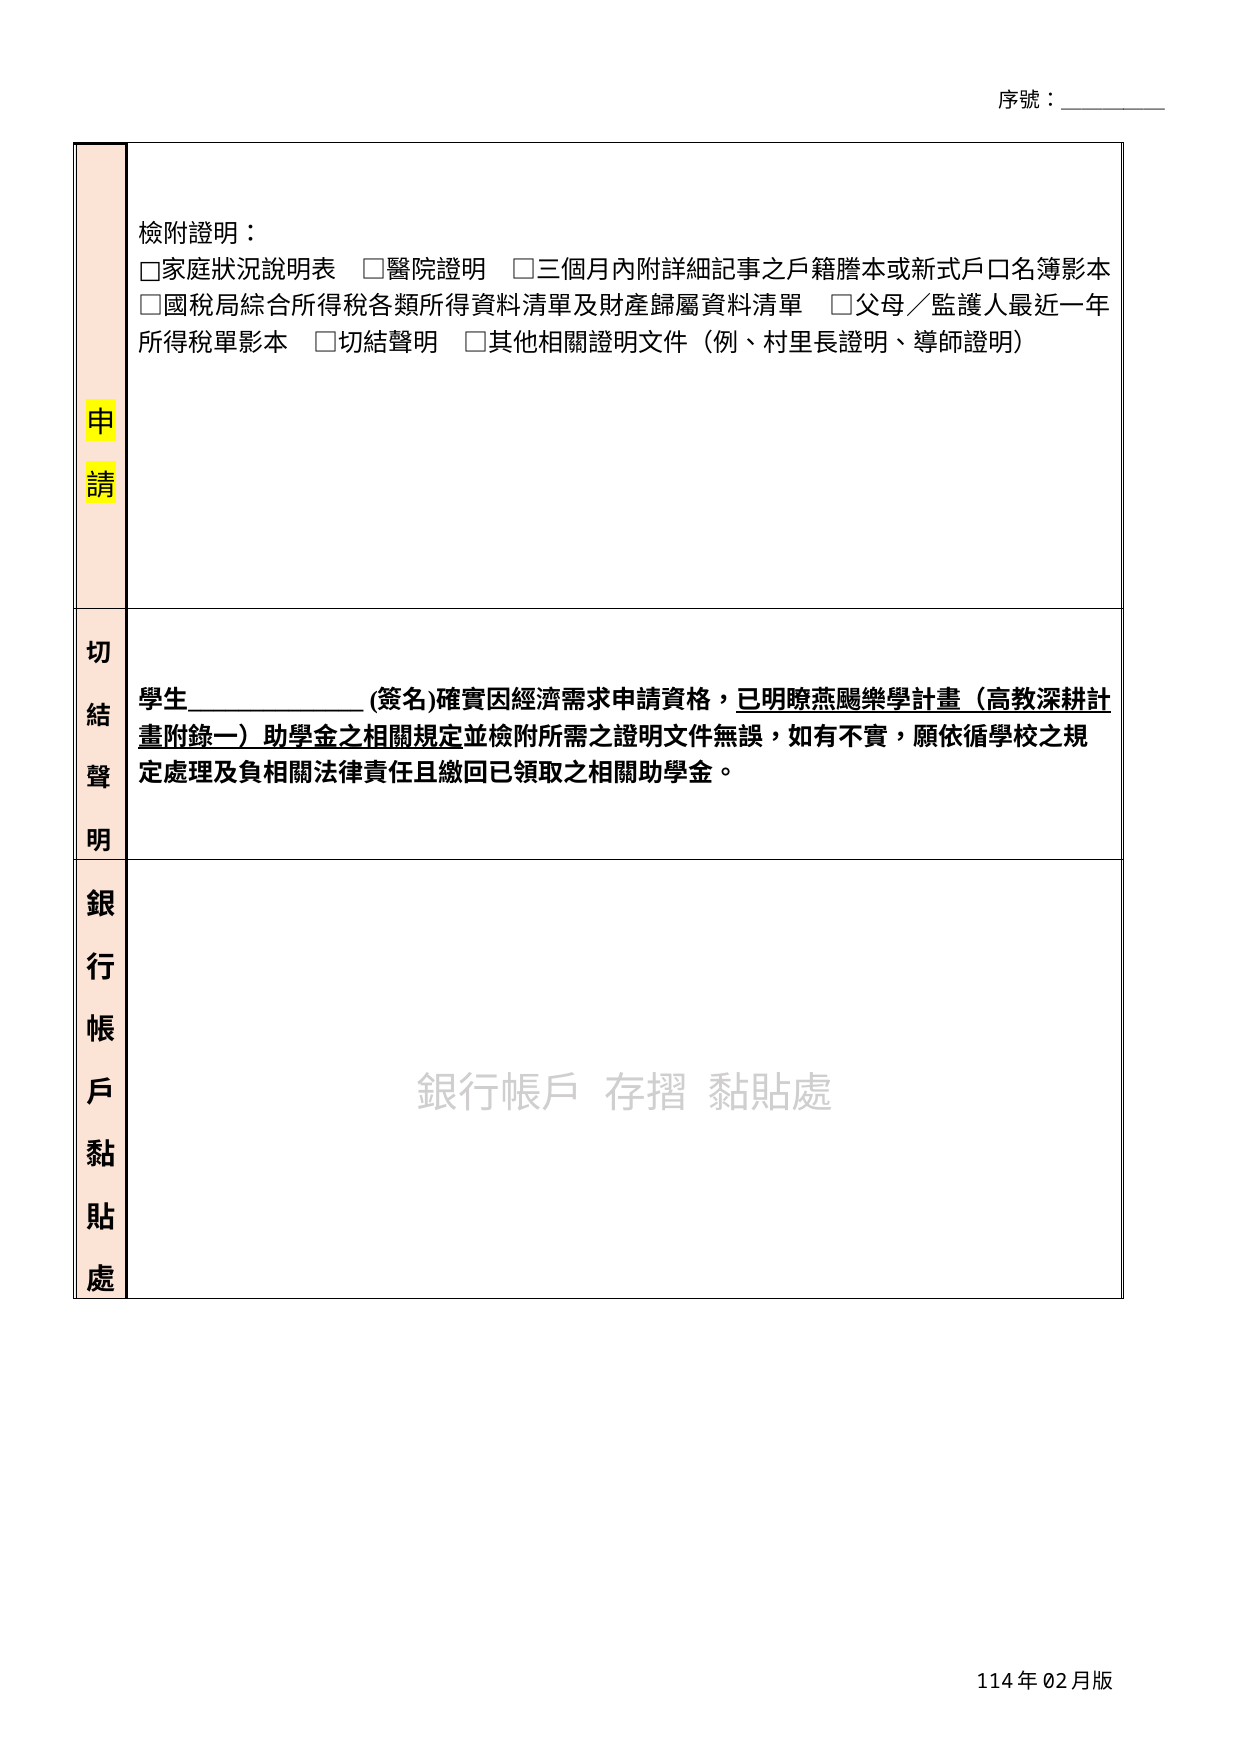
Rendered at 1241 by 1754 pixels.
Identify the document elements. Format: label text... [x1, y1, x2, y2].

table_cell 銀行帳戶 存摺 黏貼處 [128, 860, 1121, 1298]
table_cell 銀行帳戶黏貼處 [77, 860, 125, 1298]
table_cell 申請 [77, 145, 125, 608]
table_cell 切結聲明 [77, 609, 125, 859]
table_cell 學生______________ (簽名)確實因經濟需求申請資格，已明瞭燕颺樂學計畫（高教深耕計畫附錄一）助學金之相關規定並檢附所需之證明文件無誤，如有不實，願依循學校之規定處理及負相關法律責任且繳回已領取之相關助學金。 [128, 609, 1121, 859]
table_cell 檢附證明： □家庭狀況說明表 □醫院證明 □三個月內附詳細記事之戶籍謄本或新式戶口名簿影本 □國稅局綜合所得稅各類所得資料清單及財產歸屬資料清單 □父母／監護人最近一年所得稅單影本 □切結聲明 □其他相關證明文件（例、村里長證明、導師證明） [128, 143, 1121, 608]
